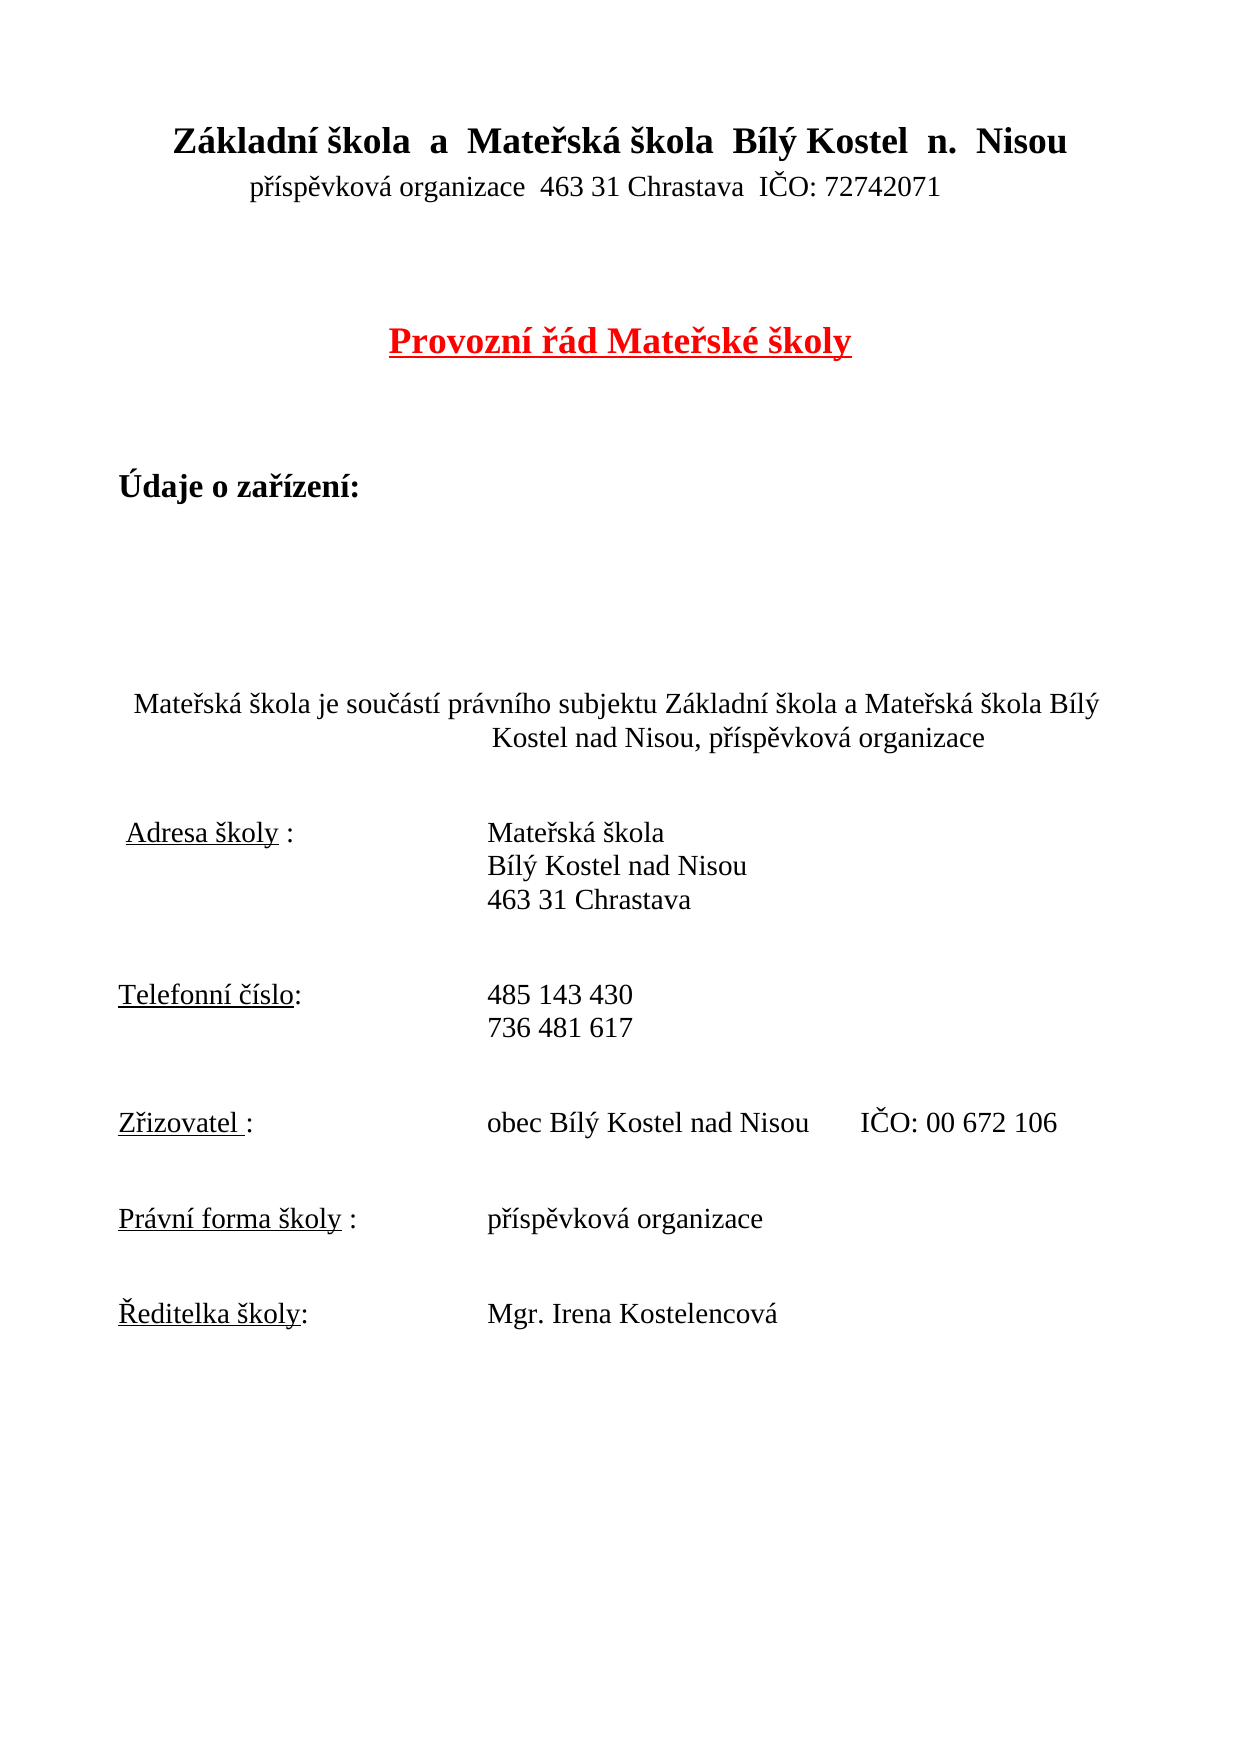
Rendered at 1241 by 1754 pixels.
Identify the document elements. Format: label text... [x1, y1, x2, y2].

text Základní škola a Mateřská škola Bílý Kostel n. Nisou [118, 118, 1122, 161]
text Ředitelka školy: Mgr. Irena Kostelencová [118, 1296, 1122, 1329]
text Právní forma školy : příspěvková organizace [118, 1201, 1122, 1234]
text Provozní řád Mateřské školy [118, 319, 1122, 362]
text 736 481 617 [118, 1011, 1122, 1044]
text Adresa školy : Mateřská škola [118, 815, 1122, 848]
text 463 31 Chrastava [118, 882, 1122, 915]
text Zřizovatel : obec Bílý Kostel nad Nisou IČO: 00 672 106 [118, 1106, 1122, 1139]
text Telefonní číslo: 485 143 430 [118, 977, 1122, 1011]
text příspěvková organizace 463 31 Chrastava IČO: 72742071 [118, 161, 1122, 204]
list Údaje o zařízení: [81, 466, 1122, 505]
text Bílý Kostel nad Nisou [118, 848, 1122, 882]
text Mateřská škola je součástí právního subjektu Základní škola a Mateřská škola Bílý Kostel nad Nisou, příspěvková organizace [118, 686, 1122, 753]
